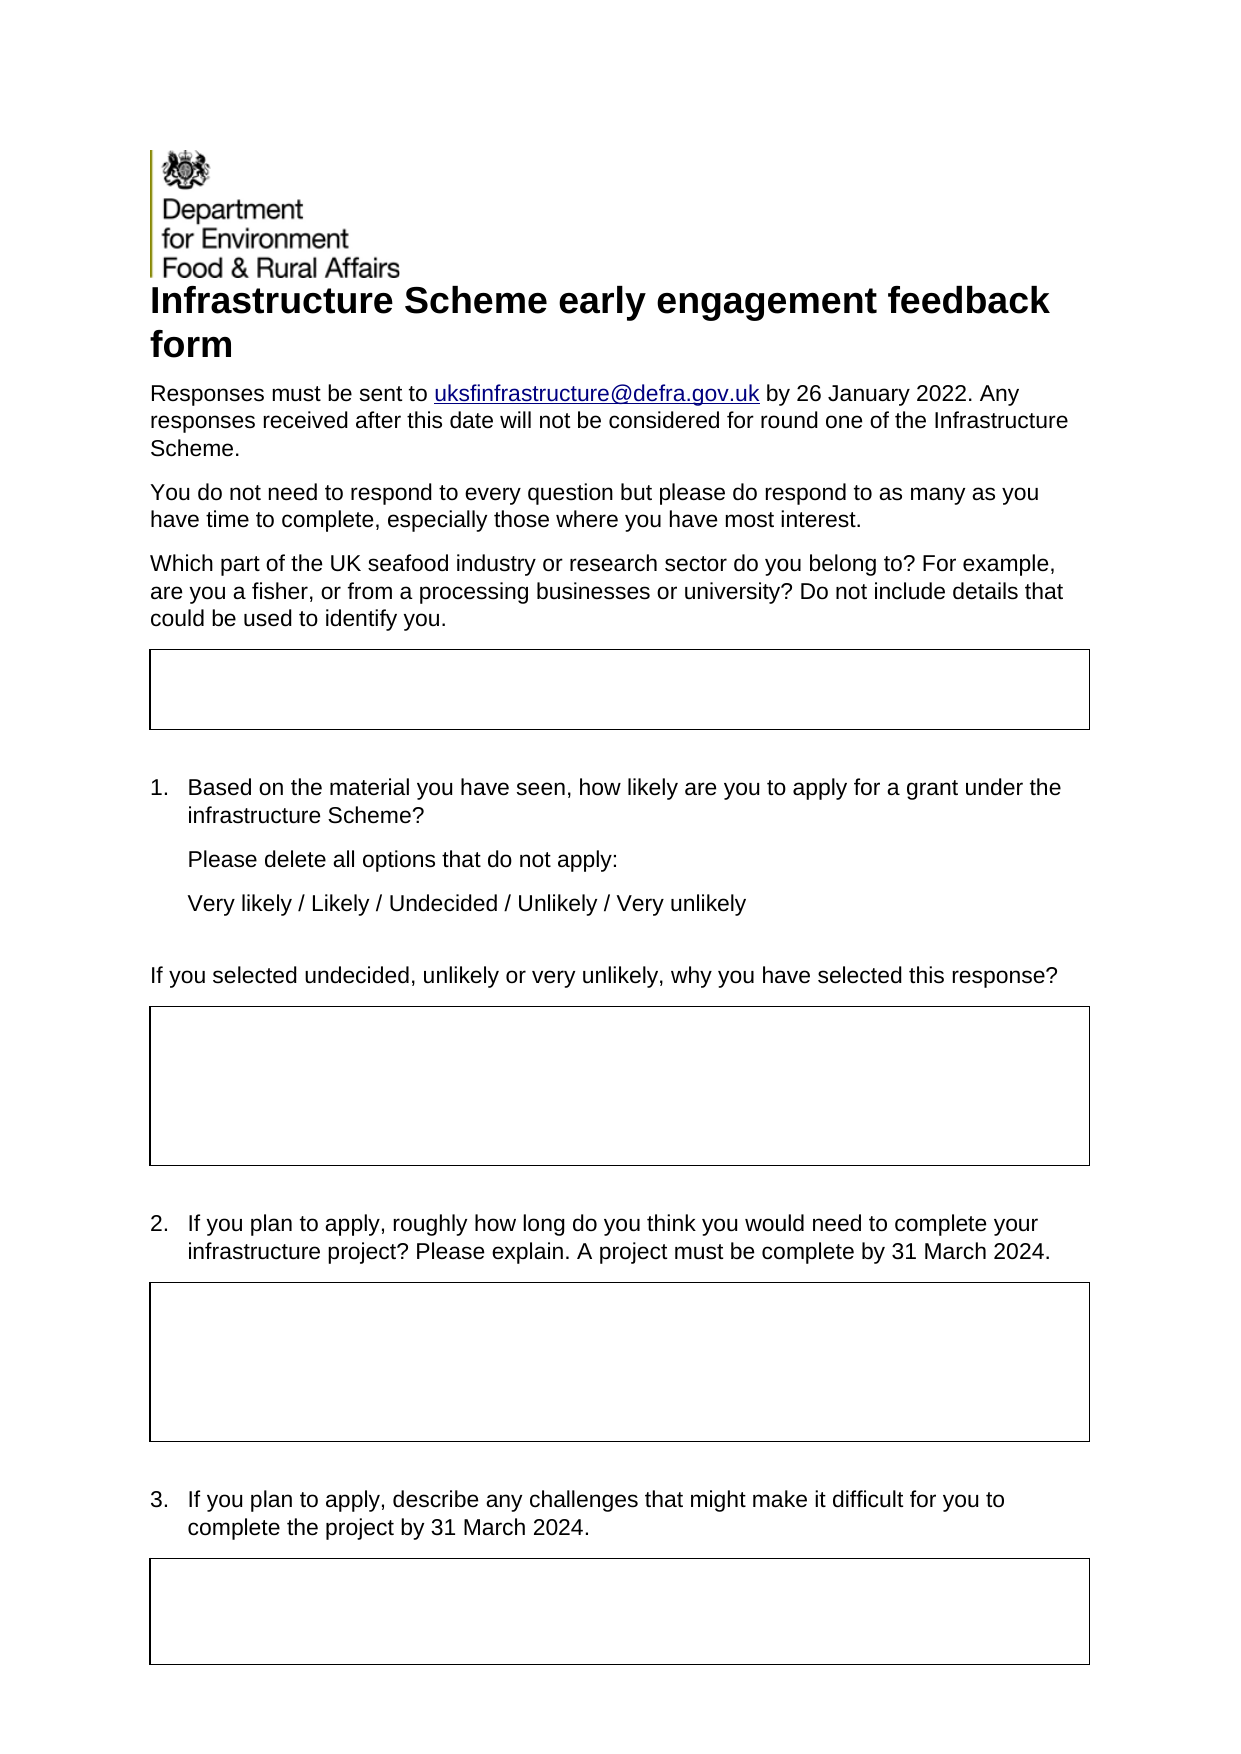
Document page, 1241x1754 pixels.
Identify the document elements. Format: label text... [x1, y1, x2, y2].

list Based on the material you have seen, how likely are you to apply for a grant under the infrastructure Scheme? [150, 774, 1090, 828]
list If you plan to apply, roughly how long do you think you would need to complete your infrastructure project? Please explain. A project must be complete by 31 March 2024. [150, 1210, 1090, 1264]
text If you selected undecided, unlikely or very unlikely, why you have selected this response? [150, 962, 1090, 988]
text Very likely / Likely / Undecided / Unlikely / Very unlikely [187, 890, 1090, 916]
subtitle Infrastructure Scheme early engagement feedback form [150, 278, 1090, 366]
list If you plan to apply, describe any challenges that might make it difficult for you to complete the project by 31 March 2024. [150, 1486, 1090, 1540]
text You do not need to respond to every question but please do respond to as many as you have time to complete, especially those where you have most interest. [150, 479, 1090, 533]
text Responses must be sent to uksfinfrastructure@defra.gov.uk by 26 January 2022. Any responses received after this date will not be considered for round one of the Infrastructure Scheme. [150, 380, 1090, 461]
table_header [151, 650, 1089, 729]
table_header [151, 1007, 1089, 1165]
text Which part of the UK seafood industry or research sector do you belong to? For example, are you a fisher, or from a processing businesses or university? Do not include details that could be used to identify you. [150, 550, 1090, 631]
table_header [151, 1283, 1089, 1441]
text Please delete all options that do not apply: [187, 846, 1090, 872]
table_header [151, 1559, 1089, 1664]
